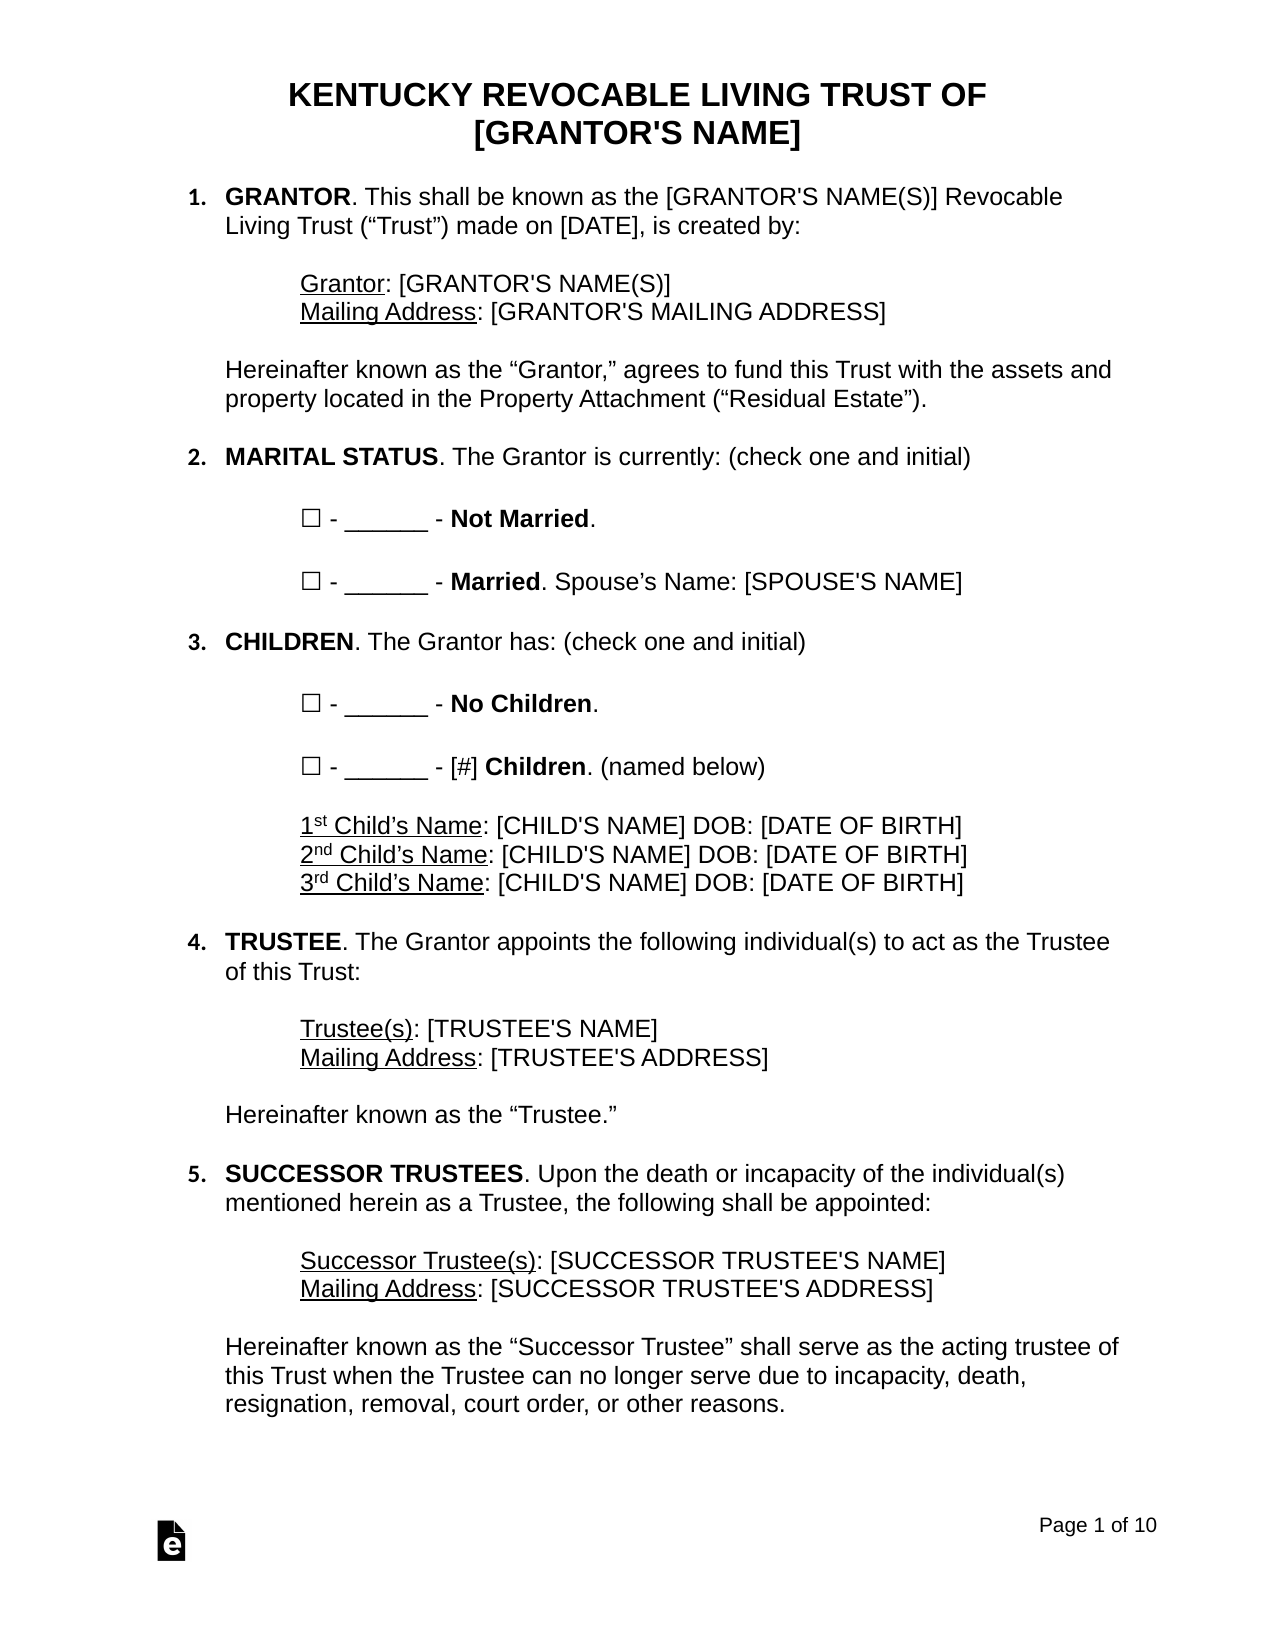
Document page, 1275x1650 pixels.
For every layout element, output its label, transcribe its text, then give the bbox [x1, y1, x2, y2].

list 2nd Child’s Name: [CHILD'S NAME] DOB: [DATE OF BIRTH] [300, 840, 1125, 868]
list CHILDREN. The Grantor has: (check one and initial) [187, 626, 1125, 657]
list ☐ - ______ - No Children. [300, 685, 1125, 719]
list Mailing Address: [GRANTOR'S MAILING ADDRESS] [300, 297, 1125, 326]
list Trustee(s): [TRUSTEE'S NAME] [300, 1014, 1125, 1043]
list MARITAL STATUS. The Grantor is currently: (check one and initial) [187, 441, 1125, 472]
list ☐ - ______ - Married. Spouse’s Name: [SPOUSE'S NAME] [300, 563, 1125, 597]
text Hereinafter known as the “Trustee.” [225, 1100, 1125, 1129]
list 1st Child’s Name: [CHILD'S NAME] DOB: [DATE OF BIRTH] [300, 811, 1125, 840]
list Successor Trustee(s): [SUCCESSOR TRUSTEE'S NAME] [300, 1246, 1125, 1274]
list ☐ - ______ - [#] Children. (named below) [300, 748, 1125, 782]
list Hereinafter known as the “Grantor,” agrees to fund this Trust with the assets and property located in the Property Attachment (“Residual Estate”). [225, 355, 1125, 412]
list 3rd Child’s Name: [CHILD'S NAME] DOB: [DATE OF BIRTH] [300, 868, 1125, 897]
list Mailing Address: [SUCCESSOR TRUSTEE'S ADDRESS] [300, 1274, 1125, 1303]
text KENTUCKY REVOCABLE LIVING TRUST OF [150, 75, 1125, 113]
list TRUSTEE. The Grantor appoints the following individual(s) to act as the Trustee of this Trust: [187, 926, 1125, 985]
text [GRANTOR'S NAME] [150, 113, 1125, 152]
list Grantor: [GRANTOR'S NAME(S)] [300, 269, 1125, 297]
list ☐ - ______ - Not Married. [300, 500, 1125, 534]
list Mailing Address: [TRUSTEE'S ADDRESS] [300, 1043, 1125, 1071]
list Hereinafter known as the “Successor Trustee” shall serve as the acting trustee of this Trust when the Trustee can no longer serve due to incapacity, death, resignation, removal, court order, or other reasons. [225, 1332, 1125, 1418]
list SUCCESSOR TRUSTEES. Upon the death or incapacity of the individual(s) mentioned herein as a Trustee, the following shall be appointed: [187, 1158, 1125, 1217]
list GRANTOR. This shall be known as the [GRANTOR'S NAME(S)] Revocable Living Trust (“Trust”) made on [DATE], is created by: [187, 181, 1125, 240]
